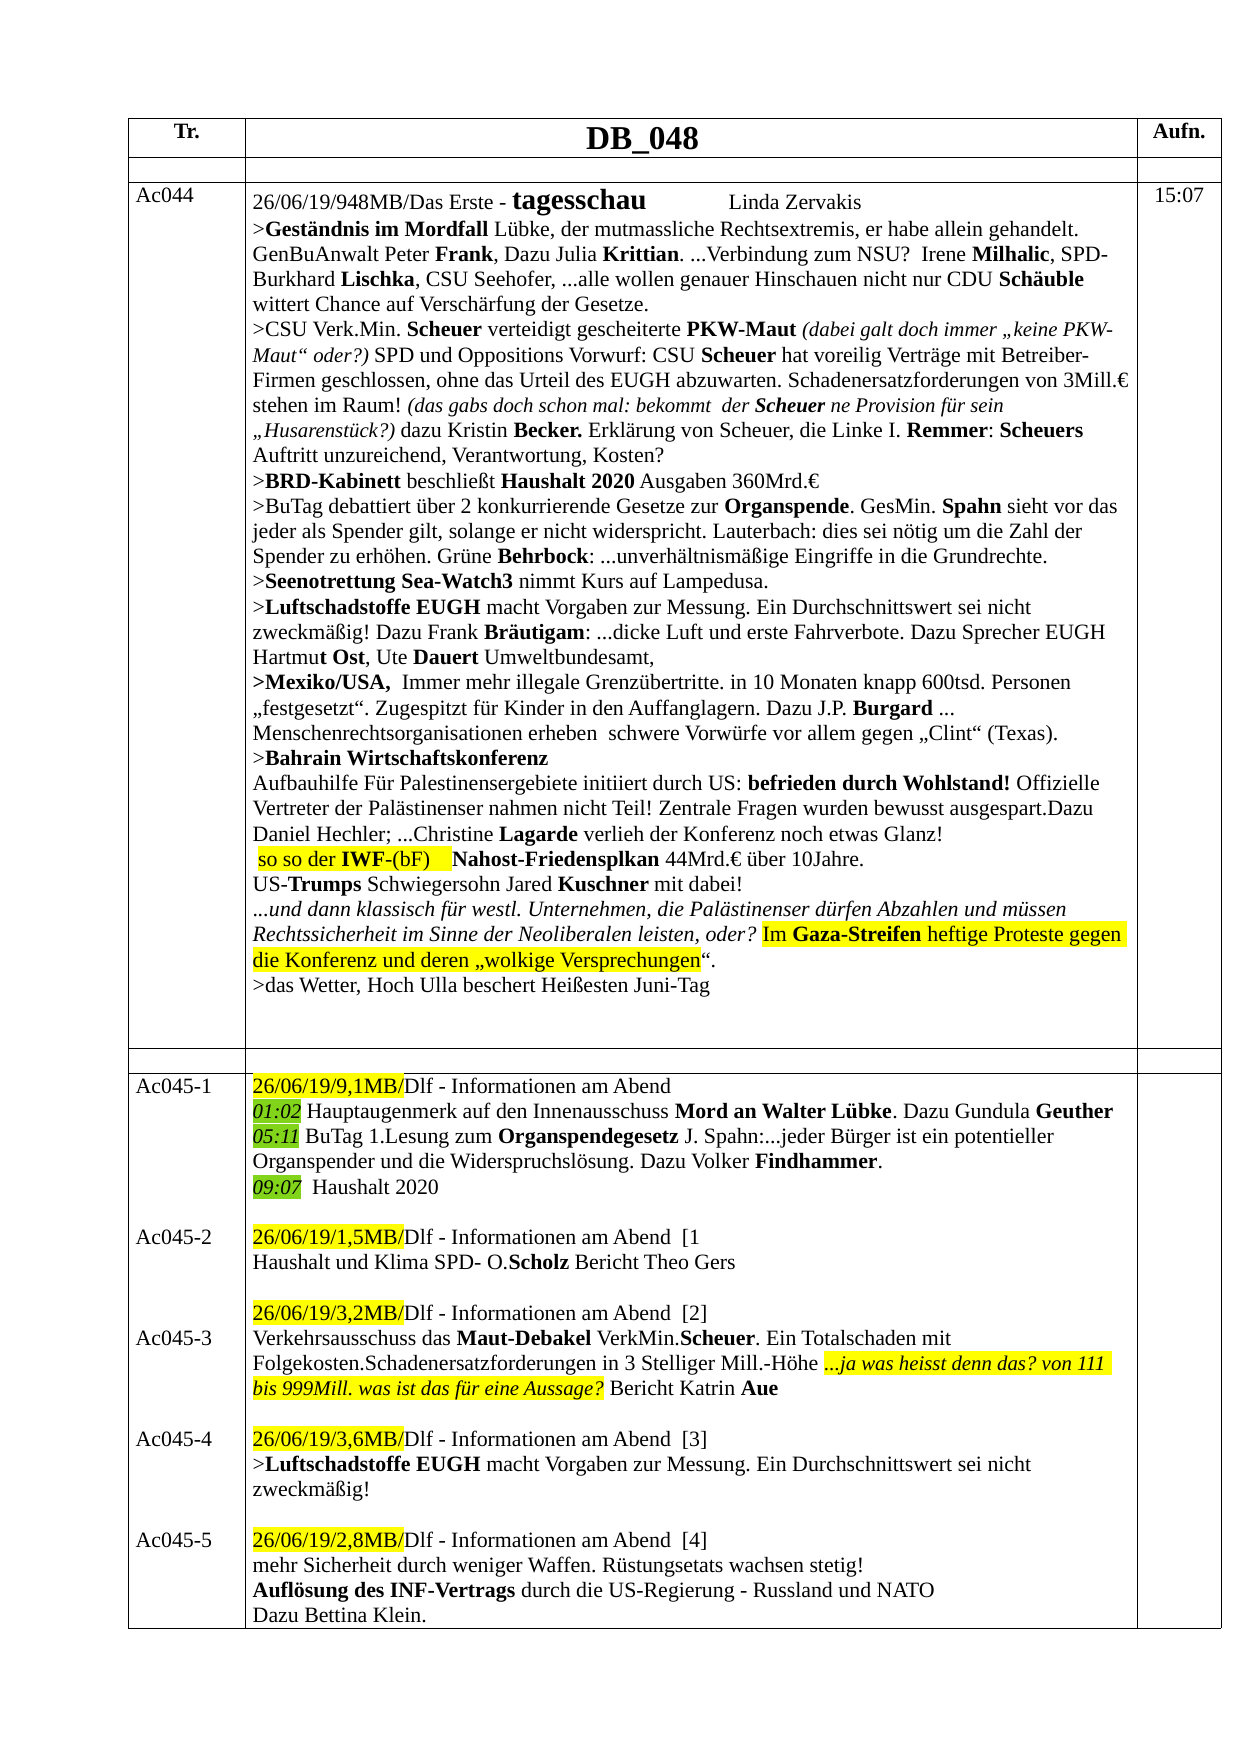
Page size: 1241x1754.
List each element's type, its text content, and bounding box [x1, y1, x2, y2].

table_cell 15:07 [1138, 183, 1221, 1047]
table_cell Ac044 [129, 183, 245, 1047]
table_cell [246, 158, 1137, 182]
table_cell 26/06/19/948MB/Das Erste - tagesschau Linda Zervakis >Geständnis im Mordfall Lübke, der mutmassliche Rechtsextremis, er habe allein gehandelt. GenBuAnwalt Peter Frank, Dazu Julia Krittian. ...Verbindung zum NSU? Irene Milhalic, SPD-Burkhard Lischka, CSU Seehofer, ...alle wollen genauer Hinschauen nicht nur CDU Schäuble wittert Chance auf Verschärfung der Gesetze. >CSU Verk.Min. Scheuer verteidigt gescheiterte PKW-Maut (dabei galt doch immer „keine PKW-Maut“ oder?) SPD und Oppositions Vorwurf: CSU Scheuer hat voreilig Verträge mit Betreiber-Firmen geschlossen, ohne das Urteil des EUGH abzuwarten. Schadenersatzforderungen von 3Mill.€ stehen im Raum! (das gabs doch schon mal: bekommt der Scheuer ne Provision für sein „Husarenstück?) dazu Kristin Becker. Erklärung von Scheuer, die Linke I. Remmer: Scheuers Auftritt unzureichend, Verantwortung, Kosten? >BRD-Kabinett beschließt Haushalt 2020 Ausgaben 360Mrd.€ >BuTag debattiert über 2 konkurrierende Gesetze zur Organspende. GesMin. Spahn sieht vor das jeder als Spender gilt, solange er nicht widerspricht. Lauterbach: dies sei nötig um die Zahl der Spender zu erhöhen. Grüne Behrbock: ...unverhältnismäßige Eingriffe in die Grundrechte. >Seenotrettung Sea-Watch3 nimmt Kurs auf Lampedusa. >Luftschadstoffe EUGH macht Vorgaben zur Messung. Ein Durchschnittswert sei nicht zweckmäßig! Dazu Frank Bräutigam: ...dicke Luft und erste Fahrverbote. Dazu Sprecher EUGH Hartmut Ost, Ute Dauert Umweltbundesamt, >Mexiko/USA, Immer mehr illegale Grenzübertritte. in 10 Monaten knapp 600tsd. Personen „festgesetzt“. Zugespitzt für Kinder in den Auffanglagern. Dazu J.P. Burgard ... Menschenrechtsorganisationen erheben schwere Vorwürfe vor allem gegen „Clint“ (Texas). >Bahrain Wirtschaftskonferenz Aufbauhilfe Für Palestinensergebiete initiiert durch US: befrieden durch Wohlstand! Offizielle Vertreter der Palästinenser nahmen nicht Teil! Zentrale Fragen wurden bewusst ausgespart.Dazu Daniel Hechler; ...Christine Lagarde verlieh der Konferenz noch etwas Glanz! so so der IWF-(bF) Nahost-Friedensplkan 44Mrd.€ über 10Jahre. US-Trumps Schwiegersohn Jared Kuschner mit dabei! ...und dann klassisch für westl. Unternehmen, die Palästinenser dürfen Abzahlen und müssen Rechtssicherheit im Sinne der Neoliberalen leisten, oder? Im Gaza-Streifen heftige Proteste gegen die Konferenz und deren „wolkige Versprechungen“. >das Wetter, Hoch Ulla beschert Heißesten Juni-Tag [246, 183, 1137, 1047]
table_header Aufn. [1138, 119, 1221, 157]
table_cell 26/06/19/9,1MB/Dlf - Informationen am Abend 01:02 Hauptaugenmerk auf den Innenausschuss Mord an Walter Lübke. Dazu Gundula Geuther 05:11 BuTag 1.Lesung zum Organspendegesetz J. Spahn:...jeder Bürger ist ein potentieller Organspender und die Widerspruchslösung. Dazu Volker Findhammer. 09:07 Haushalt 2020 26/06/19/1,5MB/Dlf - Informationen am Abend [1 Haushalt und Klima SPD- O.Scholz Bericht Theo Gers 26/06/19/3,2MB/Dlf - Informationen am Abend [2] Verkehrsausschuss das Maut-Debakel VerkMin.Scheuer. Ein Totalschaden mit Folgekosten.Schadenersatzforderungen in 3 Stelliger Mill.-Höhe ...ja was heisst denn das? von 111 bis 999Mill. was ist das für eine Aussage? Bericht Katrin Aue 26/06/19/3,6MB/Dlf - Informationen am Abend [3] >Luftschadstoffe EUGH macht Vorgaben zur Messung. Ein Durchschnittswert sei nicht zweckmäßig! 26/06/19/2,8MB/Dlf - Informationen am Abend [4] mehr Sicherheit durch weniger Waffen. Rüstungsetats wachsen stetig! Auflösung des INF-Vertrags durch die US-Regierung - Russland und NATO Dazu Bettina Klein. [246, 1074, 1137, 1627]
table_cell [246, 1049, 1137, 1073]
table_cell [129, 1049, 245, 1073]
table_cell [1138, 1049, 1221, 1073]
table_cell [1138, 1074, 1221, 1627]
table_header DB_048 [246, 119, 1137, 157]
table_header ­Tr. [129, 119, 245, 157]
table_cell [129, 158, 245, 182]
table_cell Ac045-1 Ac045-2 Ac045-3 Ac045-4 Ac045-5 [129, 1074, 245, 1627]
table_cell [1138, 158, 1221, 182]
